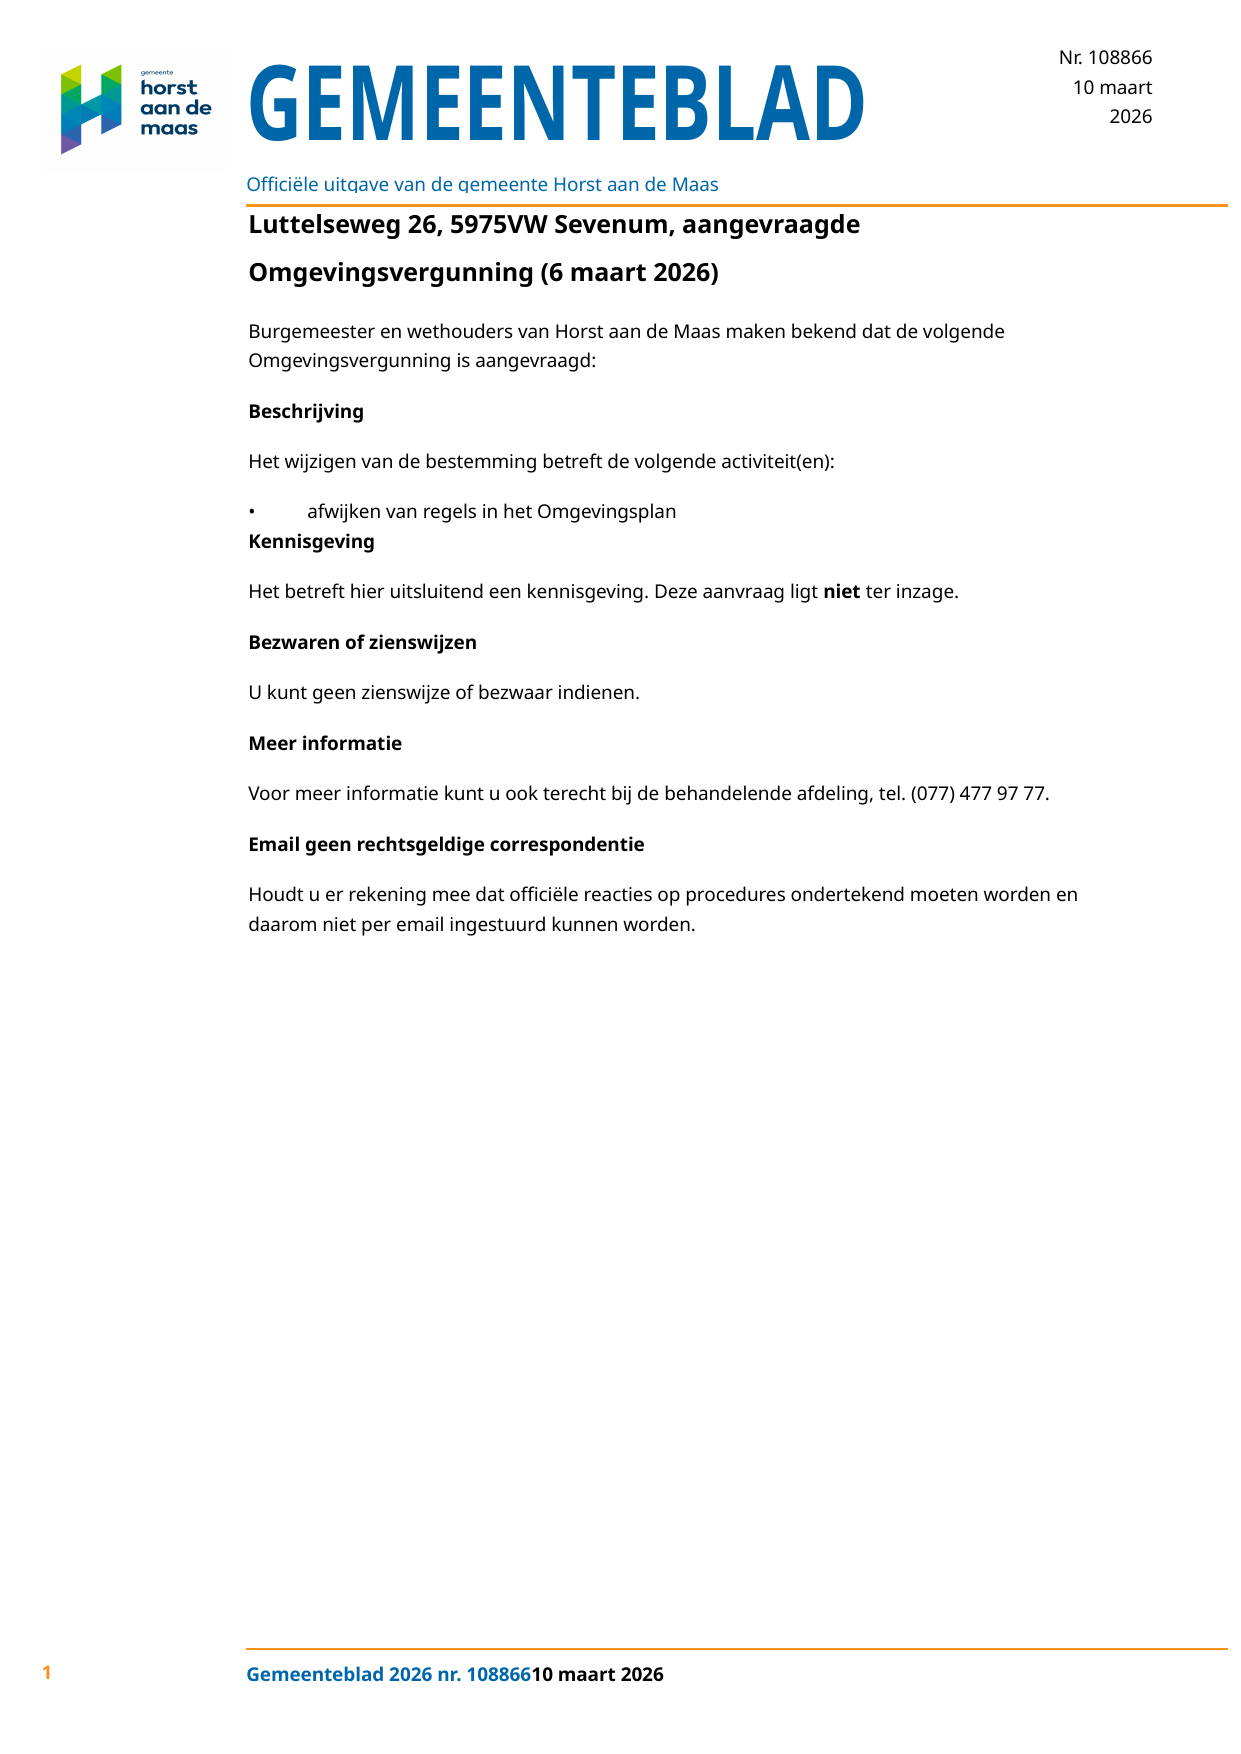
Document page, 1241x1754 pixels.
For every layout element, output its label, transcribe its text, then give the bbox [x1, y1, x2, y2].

text U kunt geen zienswijze of bezwaar indienen. [248, 679, 1152, 705]
list afwijken van regels in het Omgevingsplan [248, 499, 1152, 524]
text Luttelseweg 26, 5975VW Sevenum, aangevraagde Omgevingsvergunning (6 maart 2026) [248, 207, 1152, 288]
text Bezwaren of zienswijzen [248, 629, 1152, 655]
text Houdt u er rekening mee dat officiële reacties op procedures ondertekend moeten worden en daarom niet per email ingestuurd kunnen worden. [248, 881, 1152, 937]
text Het betreft hier uitsluitend een kennisgeving. Deze aanvraag ligt niet ter inzage. [248, 579, 1152, 604]
text Burgemeester en wethouders van Horst aan de Maas maken bekend dat de volgende Omgevingsvergunning is aangevraagd: [248, 318, 1152, 373]
text Voor meer informatie kunt u ook terecht bij de behandelende afdeling, tel. (077) 477 97 77. [248, 780, 1152, 806]
text Beschrijving [248, 398, 1152, 424]
text Meer informatie [248, 730, 1152, 756]
text Kennisgeving [248, 528, 1152, 554]
text Het wijzigen van de bestemming betreft de volgende activiteit(en): [248, 448, 1152, 474]
picture [41, 47, 231, 172]
text Email geen rechtsgeldige correspondentie [248, 831, 1152, 857]
